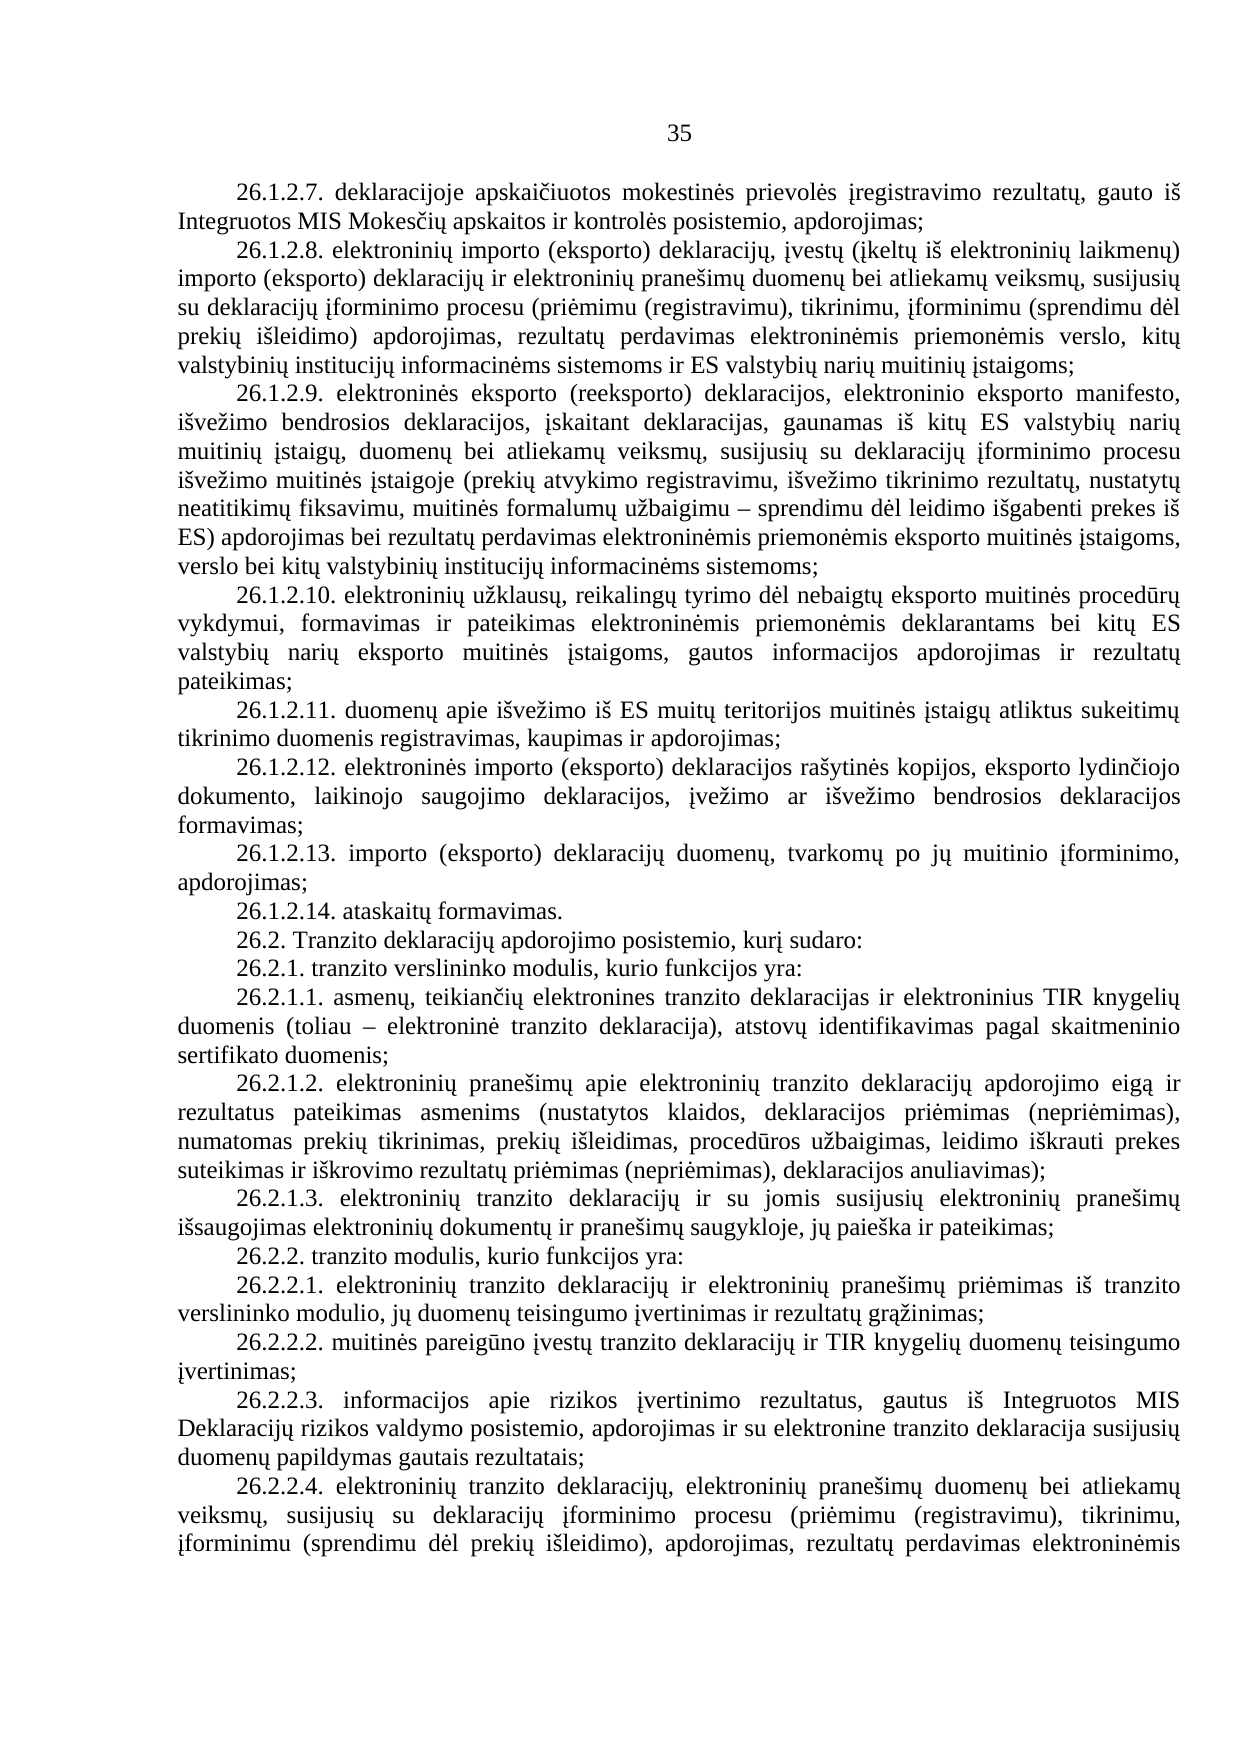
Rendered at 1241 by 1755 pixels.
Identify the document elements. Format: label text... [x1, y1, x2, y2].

text 26.1.2.13. importo (eksporto) deklaracijų duomenų, tvarkomų po jų muitinio įforminimo, apdorojimas; [177, 838, 1181, 896]
text 26.2.2. tranzito modulis, kurio funkcijos yra: [177, 1241, 1181, 1270]
text 26.2.1.1. asmenų, teikiančių elektronines tranzito deklaracijas ir elektroninius TIR knygelių duomenis (toliau – elektroninė tranzito deklaracija), atstovų identifikavimas pagal skaitmeninio sertifikato duomenis; [177, 982, 1181, 1068]
text 26.2.2.3. informacijos apie rizikos įvertinimo rezultatus, gautus iš Integruotos MIS Deklaracijų rizikos valdymo posistemio, apdorojimas ir su elektronine tranzito deklaracija susijusių duomenų papildymas gautais rezultatais; [177, 1385, 1181, 1471]
text 26.2.2.2. muitinės pareigūno įvestų tranzito deklaracijų ir TIR knygelių duomenų teisingumo įvertinimas; [177, 1327, 1181, 1385]
text 26.2.2.4. elektroninių tranzito deklaracijų, elektroninių pranešimų duomenų bei atliekamų veiksmų, susijusių su deklaracijų įforminimo procesu (priėmimu (registravimu), tikrinimu, įforminimu (sprendimu dėl prekių išleidimo), apdorojimas, rezultatų perdavimas elektroninėmis [177, 1471, 1181, 1557]
text 26.1.2.14. ataskaitų formavimas. [177, 896, 1181, 925]
text 26.2.1. tranzito verslininko modulis, kurio funkcijos yra: [177, 953, 1181, 982]
text 26.1.2.10. elektroninių užklausų, reikalingų tyrimo dėl nebaigtų eksporto muitinės procedūrų vykdymui, formavimas ir pateikimas elektroninėmis priemonėmis deklarantams bei kitų ES valstybių narių eksporto muitinės įstaigoms, gautos informacijos apdorojimas ir rezultatų pateikimas; [177, 580, 1181, 695]
text 26.2.1.3. elektroninių tranzito deklaracijų ir su jomis susijusių elektroninių pranešimų išsaugojimas elektroninių dokumentų ir pranešimų saugykloje, jų paieška ir pateikimas; [177, 1183, 1181, 1241]
text 26.1.2.7. deklaracijoje apskaičiuotos mokestinės prievolės įregistravimo rezultatų, gauto iš Integruotos MIS Mokesčių apskaitos ir kontrolės posistemio, apdorojimas; [177, 177, 1181, 235]
text 26.1.2.11. duomenų apie išvežimo iš ES muitų teritorijos muitinės įstaigų atliktus sukeitimų tikrinimo duomenis registravimas, kaupimas ir apdorojimas; [177, 695, 1181, 752]
text 26.1.2.9. elektroninės eksporto (reeksporto) deklaracijos, elektroninio eksporto manifesto, išvežimo bendrosios deklaracijos, įskaitant deklaracijas, gaunamas iš kitų ES valstybių narių muitinių įstaigų, duomenų bei atliekamų veiksmų, susijusių su deklaracijų įforminimo procesu išvežimo muitinės įstaigoje (prekių atvykimo registravimu, išvežimo tikrinimo rezultatų, nustatytų neatitikimų fiksavimu, muitinės formalumų užbaigimu – sprendimu dėl leidimo išgabenti prekes iš ES) apdorojimas bei rezultatų perdavimas elektroninėmis priemonėmis eksporto muitinės įstaigoms, verslo bei kitų valstybinių institucijų informacinėms sistemoms; [177, 378, 1181, 580]
text 26.2.1.2. elektroninių pranešimų apie elektroninių tranzito deklaracijų apdorojimo eigą ir rezultatus pateikimas asmenims (nustatytos klaidos, deklaracijos priėmimas (nepriėmimas), numatomas prekių tikrinimas, prekių išleidimas, procedūros užbaigimas, leidimo iškrauti prekes suteikimas ir iškrovimo rezultatų priėmimas (nepriėmimas), deklaracijos anuliavimas); [177, 1068, 1181, 1183]
text 26.2.2.1. elektroninių tranzito deklaracijų ir elektroninių pranešimų priėmimas iš tranzito verslininko modulio, jų duomenų teisingumo įvertinimas ir rezultatų grąžinimas; [177, 1270, 1181, 1327]
text 26.2. Tranzito deklaracijų apdorojimo posistemio, kurį sudaro: [177, 925, 1181, 953]
text 26.1.2.12. elektroninės importo (eksporto) deklaracijos rašytinės kopijos, eksporto lydinčiojo dokumento, laikinojo saugojimo deklaracijos, įvežimo ar išvežimo bendrosios deklaracijos formavimas; [177, 752, 1181, 838]
text 26.1.2.8. elektroninių importo (eksporto) deklaracijų, įvestų (įkeltų iš elektroninių laikmenų) importo (eksporto) deklaracijų ir elektroninių pranešimų duomenų bei atliekamų veiksmų, susijusių su deklaracijų įforminimo procesu (priėmimu (registravimu), tikrinimu, įforminimu (sprendimu dėl prekių išleidimo) apdorojimas, rezultatų perdavimas elektroninėmis priemonėmis verslo, kitų valstybinių institucijų informacinėms sistemoms ir ES valstybių narių muitinių įstaigoms; [177, 235, 1181, 378]
